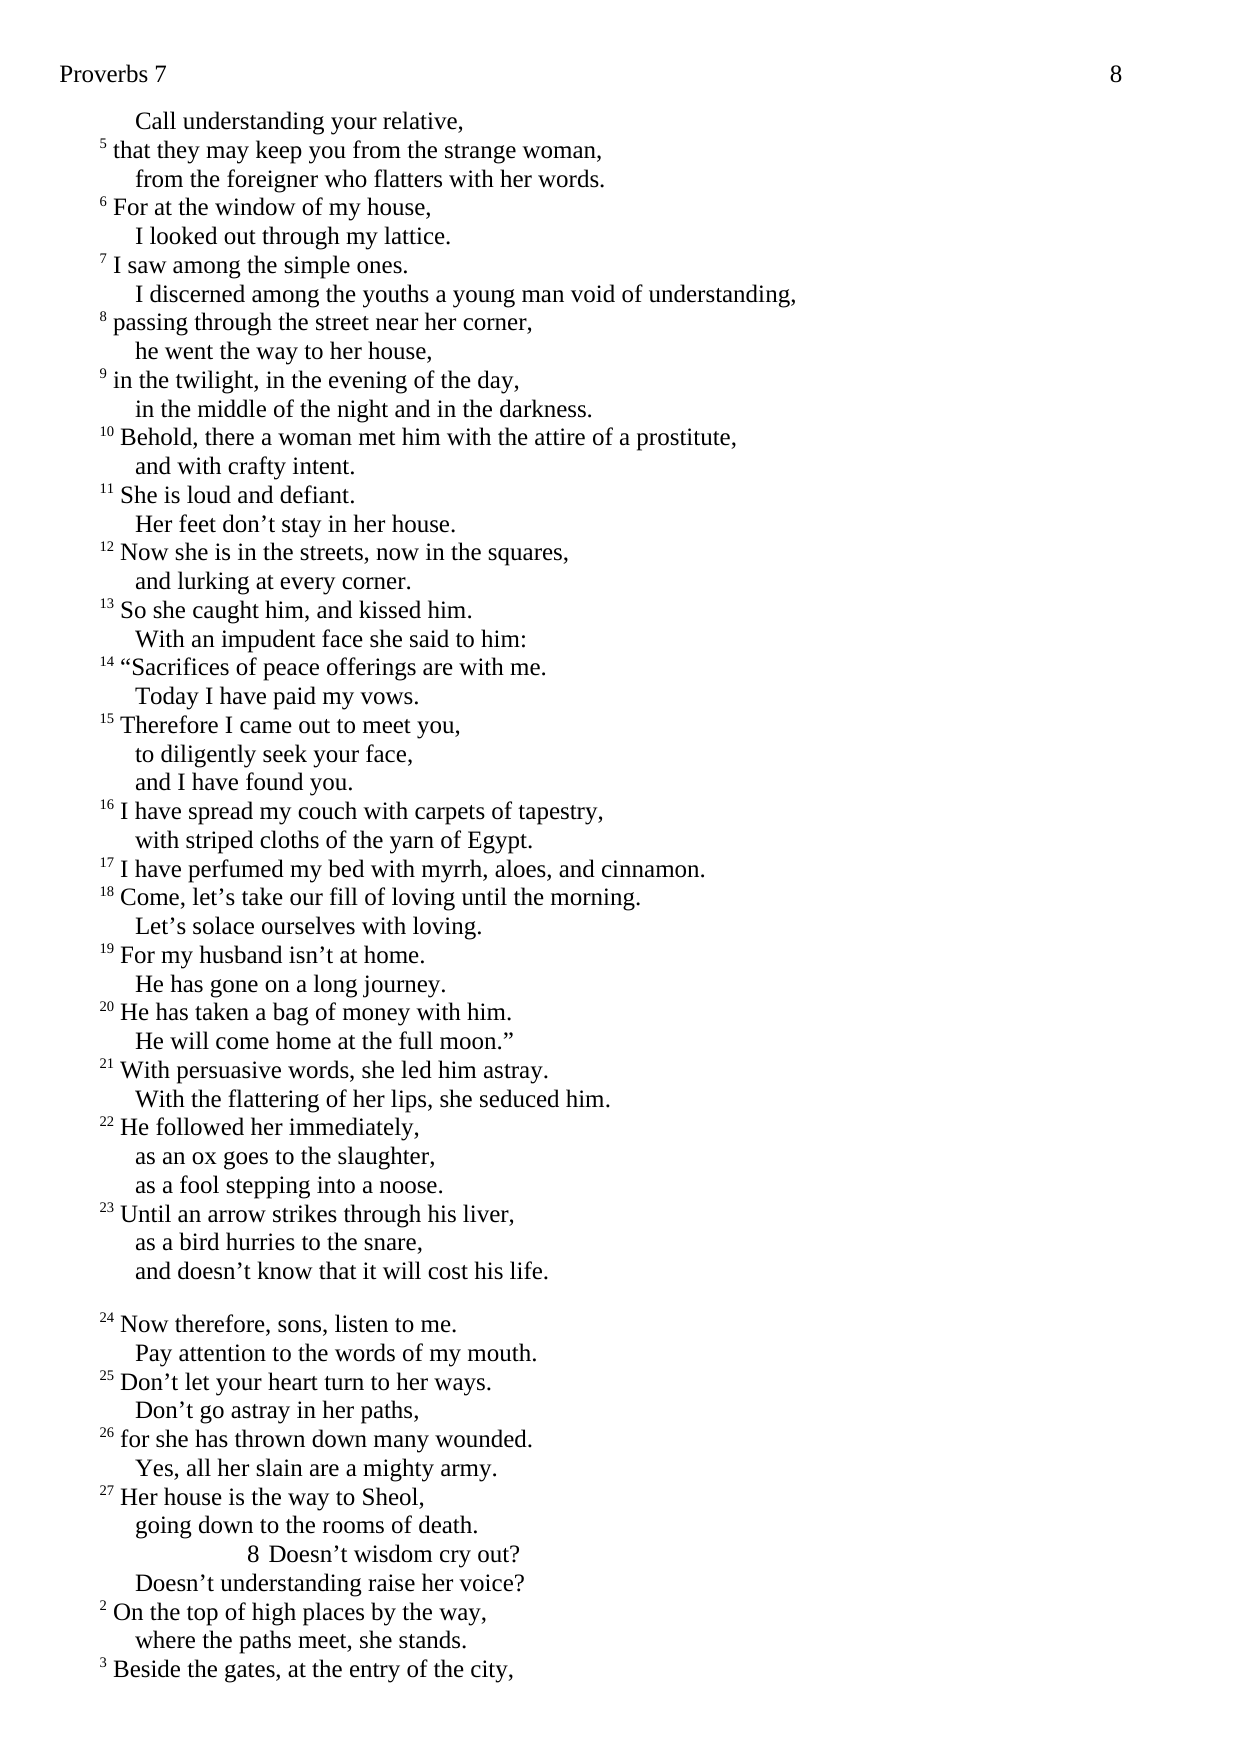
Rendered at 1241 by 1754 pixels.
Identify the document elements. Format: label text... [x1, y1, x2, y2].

text going down to the rooms of death. [135, 1510, 1122, 1539]
text 22 He followed her immediately, [99, 1112, 1122, 1141]
text 6 For at the window of my house, [99, 192, 1122, 221]
text 8Doesn’t wisdom cry out? [247, 1539, 1122, 1568]
text 27 Her house is the way to Sheol, [99, 1482, 1122, 1510]
text 2 On the top of high places by the way, [99, 1597, 1122, 1625]
text I discerned among the youths a young man void of understanding, [135, 279, 1122, 307]
text 18 Come, let’s take our fill of loving until the morning. [99, 882, 1122, 911]
text with striped cloths of the yarn of Egypt. [135, 825, 1122, 854]
text where the paths meet, she stands. [135, 1625, 1122, 1654]
text Don’t go astray in her paths, [135, 1395, 1122, 1424]
text 3 Beside the gates, at the entry of the city, [99, 1654, 1122, 1683]
text 12 Now she is in the streets, now in the squares, [99, 537, 1122, 566]
text 7 I saw among the simple ones. [99, 250, 1122, 279]
text With the flattering of her lips, she seduced him. [135, 1084, 1122, 1112]
text 8 passing through the street near her corner, [99, 307, 1122, 336]
text Doesn’t understanding raise her voice? [135, 1568, 1122, 1597]
text I looked out through my lattice. [135, 221, 1122, 250]
text 14 “Sacrifices of peace offerings are with me. [99, 652, 1122, 681]
text Pay attention to the words of my mouth. [135, 1338, 1122, 1367]
text Yes, all her slain are a mighty army. [135, 1453, 1122, 1482]
text as a fool stepping into a noose. [135, 1170, 1122, 1199]
text 25 Don’t let your heart turn to her ways. [99, 1367, 1122, 1395]
text and lurking at every corner. [135, 566, 1122, 595]
text Let’s solace ourselves with loving. [135, 911, 1122, 940]
text With an impudent face she said to him: [135, 624, 1122, 652]
text He will come home at the full moon.” [135, 1026, 1122, 1055]
text as a bird hurries to the snare, [135, 1227, 1122, 1256]
text 26 for she has thrown down many wounded. [99, 1424, 1122, 1453]
text 16 I have spread my couch with carpets of tapestry, [99, 796, 1122, 825]
text Her feet don’t stay in her house. [135, 509, 1122, 537]
text He has gone on a long journey. [135, 969, 1122, 997]
text 10 Behold, there a woman met him with the attire of a prostitute, [99, 422, 1122, 451]
text 5 that they may keep you from the strange woman, [99, 135, 1122, 164]
text as an ox goes to the slaughter, [135, 1141, 1122, 1170]
text 9 in the twilight, in the evening of the day, [99, 365, 1122, 394]
text and doesn’t know that it will cost his life. [135, 1256, 1122, 1285]
text 15 Therefore I came out to meet you, [99, 710, 1122, 739]
text 11 She is loud and defiant. [99, 480, 1122, 509]
text he went the way to her house, [135, 336, 1122, 365]
text Today I have paid my vows. [135, 681, 1122, 710]
text 20 He has taken a bag of money with him. [99, 997, 1122, 1026]
text 13 So she caught him, and kissed him. [99, 595, 1122, 624]
text 24 Now therefore, sons, listen to me. [99, 1309, 1122, 1338]
text to diligently seek your face, [135, 739, 1122, 767]
text in the middle of the night and in the darkness. [135, 394, 1122, 422]
text 19 For my husband isn’t at home. [99, 940, 1122, 969]
text and with crafty intent. [135, 451, 1122, 480]
text 21 With persuasive words, she led him astray. [99, 1055, 1122, 1084]
text and I have found you. [135, 767, 1122, 796]
text 23 Until an arrow strikes through his liver, [99, 1199, 1122, 1227]
text 17 I have perfumed my bed with myrrh, aloes, and cinnamon. [99, 854, 1122, 882]
text Call understanding your relative, [135, 106, 1122, 135]
text from the foreigner who flatters with her words. [135, 164, 1122, 192]
